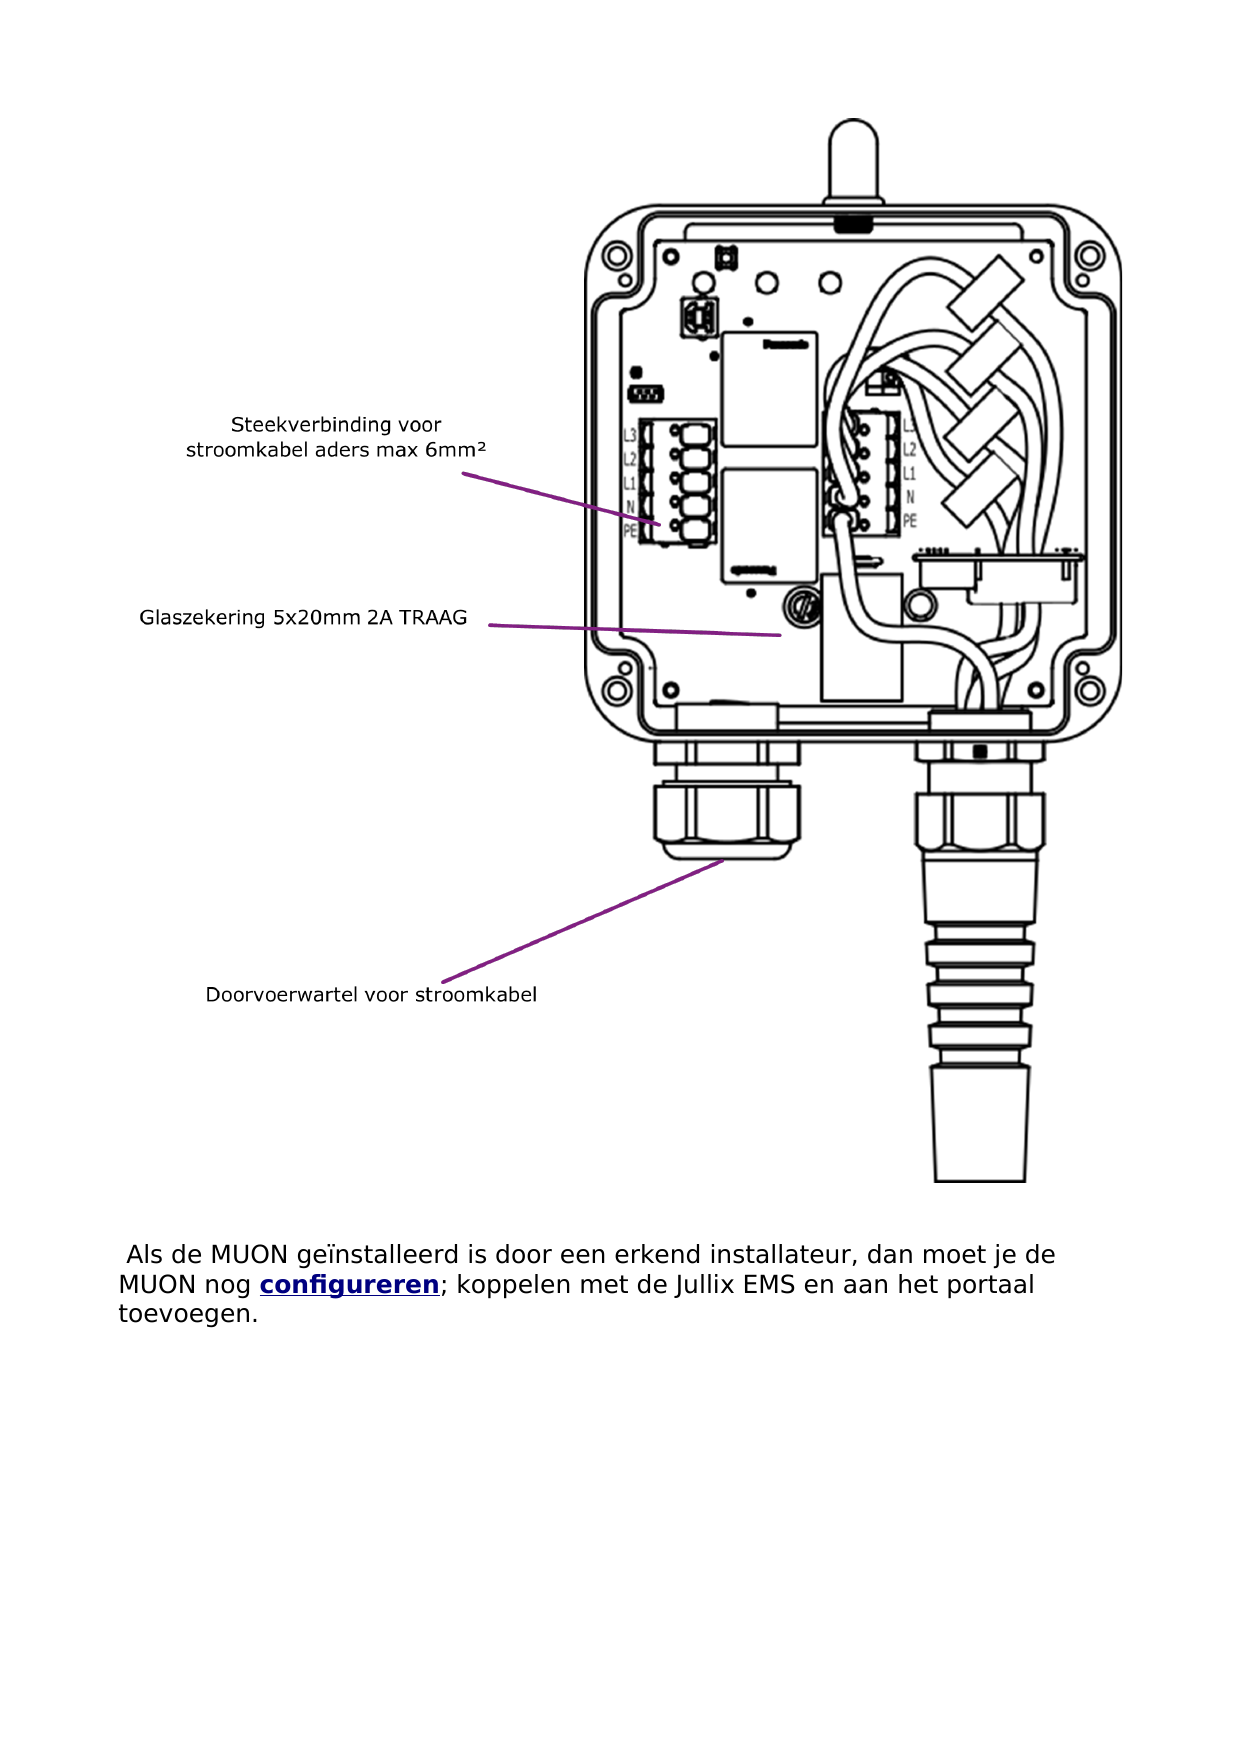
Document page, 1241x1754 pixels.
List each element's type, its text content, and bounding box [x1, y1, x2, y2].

text Als de MUON geïnstalleerd is door een erkend installateur, dan moet je de MUON nog configureren; koppelen met de Jullix EMS en aan het portaal toevoegen. [118, 1183, 1122, 1357]
picture [118, 118, 1123, 1183]
